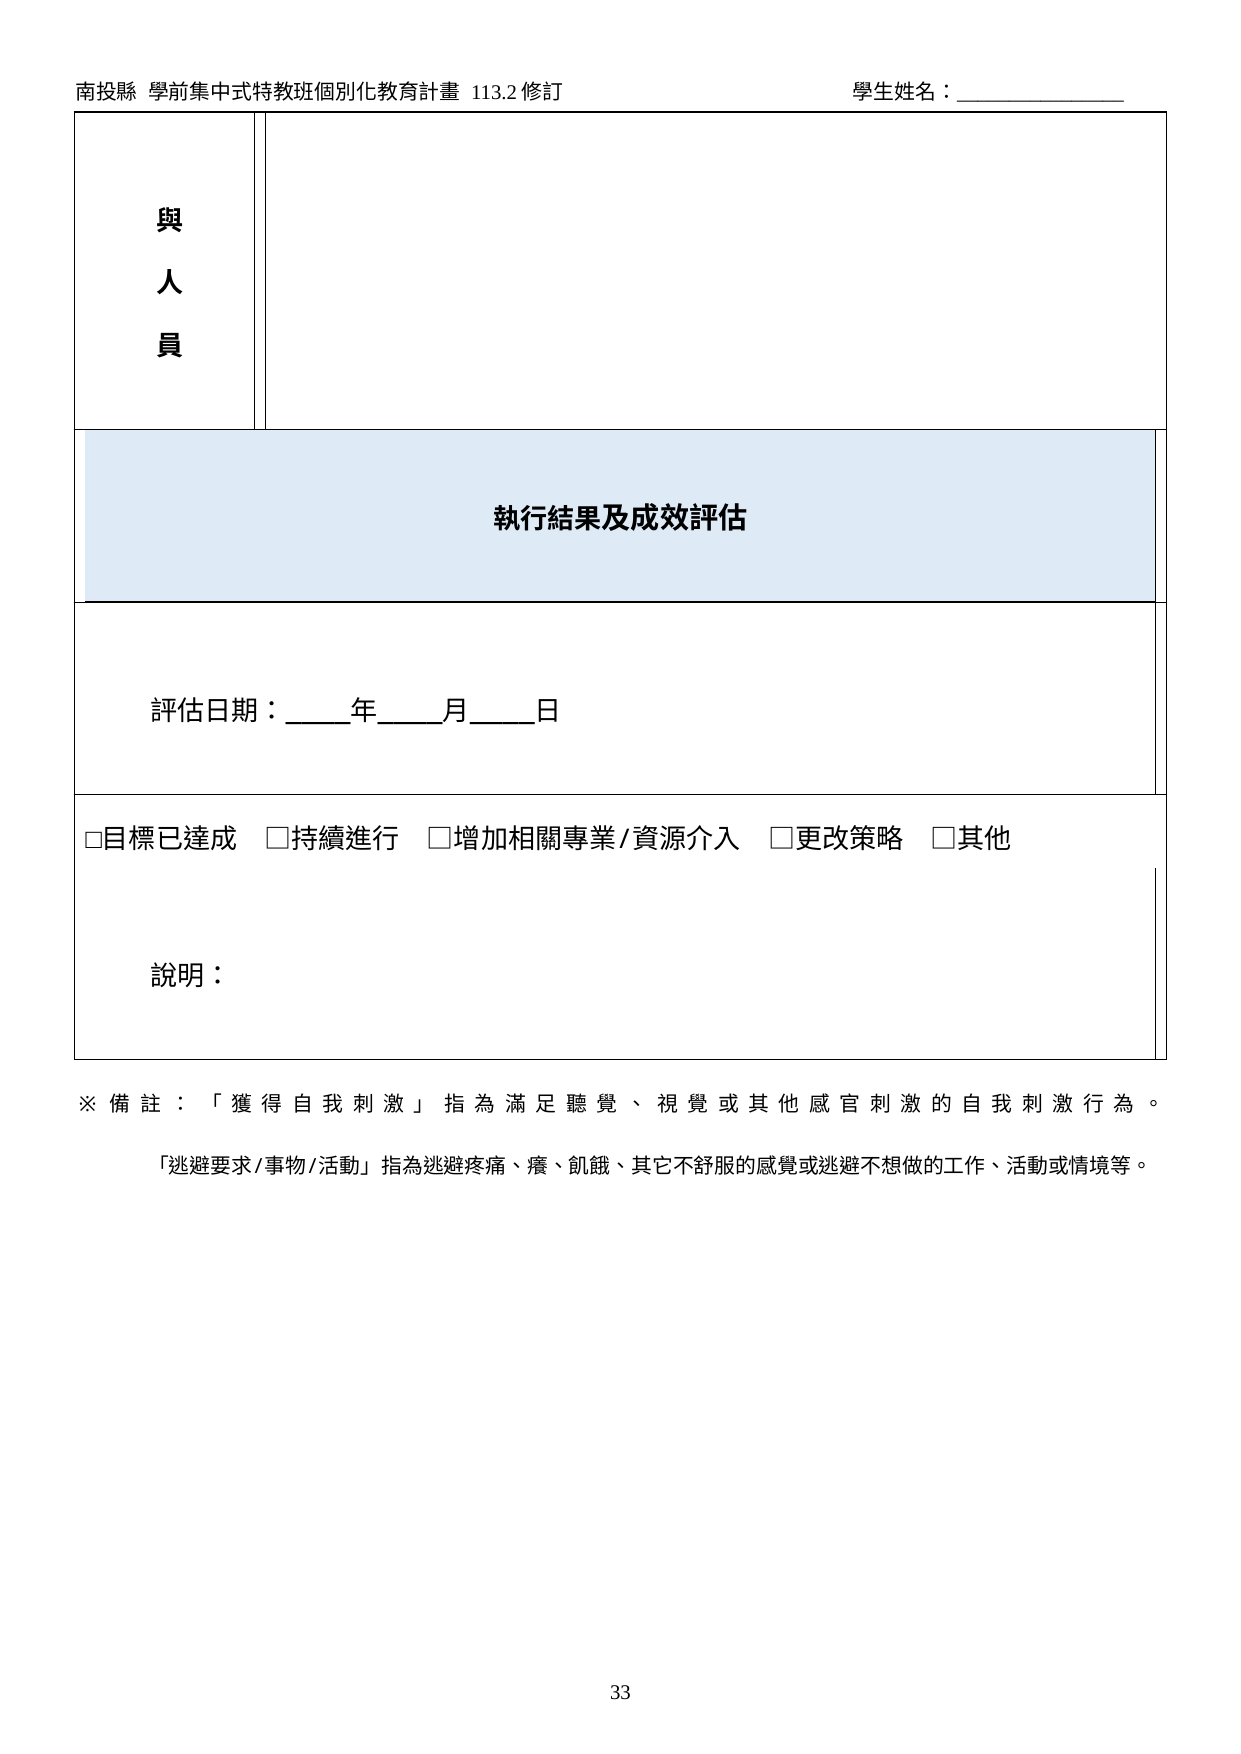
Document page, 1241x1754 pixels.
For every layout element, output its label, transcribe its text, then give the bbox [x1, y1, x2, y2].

table_cell 執行結果及成效評估 [75, 430, 85, 602]
table_cell 執行結果及成效評估 [1156, 430, 1166, 602]
table_cell 評估日期：____年____月____日 [75, 603, 1155, 794]
table_cell [266, 113, 1166, 429]
text ※備註：「獲得自我刺激」指為滿足聽覺、視覺或其他感官刺激的自我刺激行為。 「逃避要求/事物/活動」指為逃避疼痛、癢、飢餓、其它不舒服的感覺或逃避不想做的工作、活動或情境等。 [75, 1060, 1165, 1185]
table_cell 與人員 [75, 113, 254, 429]
table_cell [1156, 603, 1166, 794]
table_cell □目標已達成 □持續進行 □增加相關專業/資源介入 □更改策略 □其他 說明： [75, 795, 1166, 1059]
table_cell [255, 113, 265, 429]
